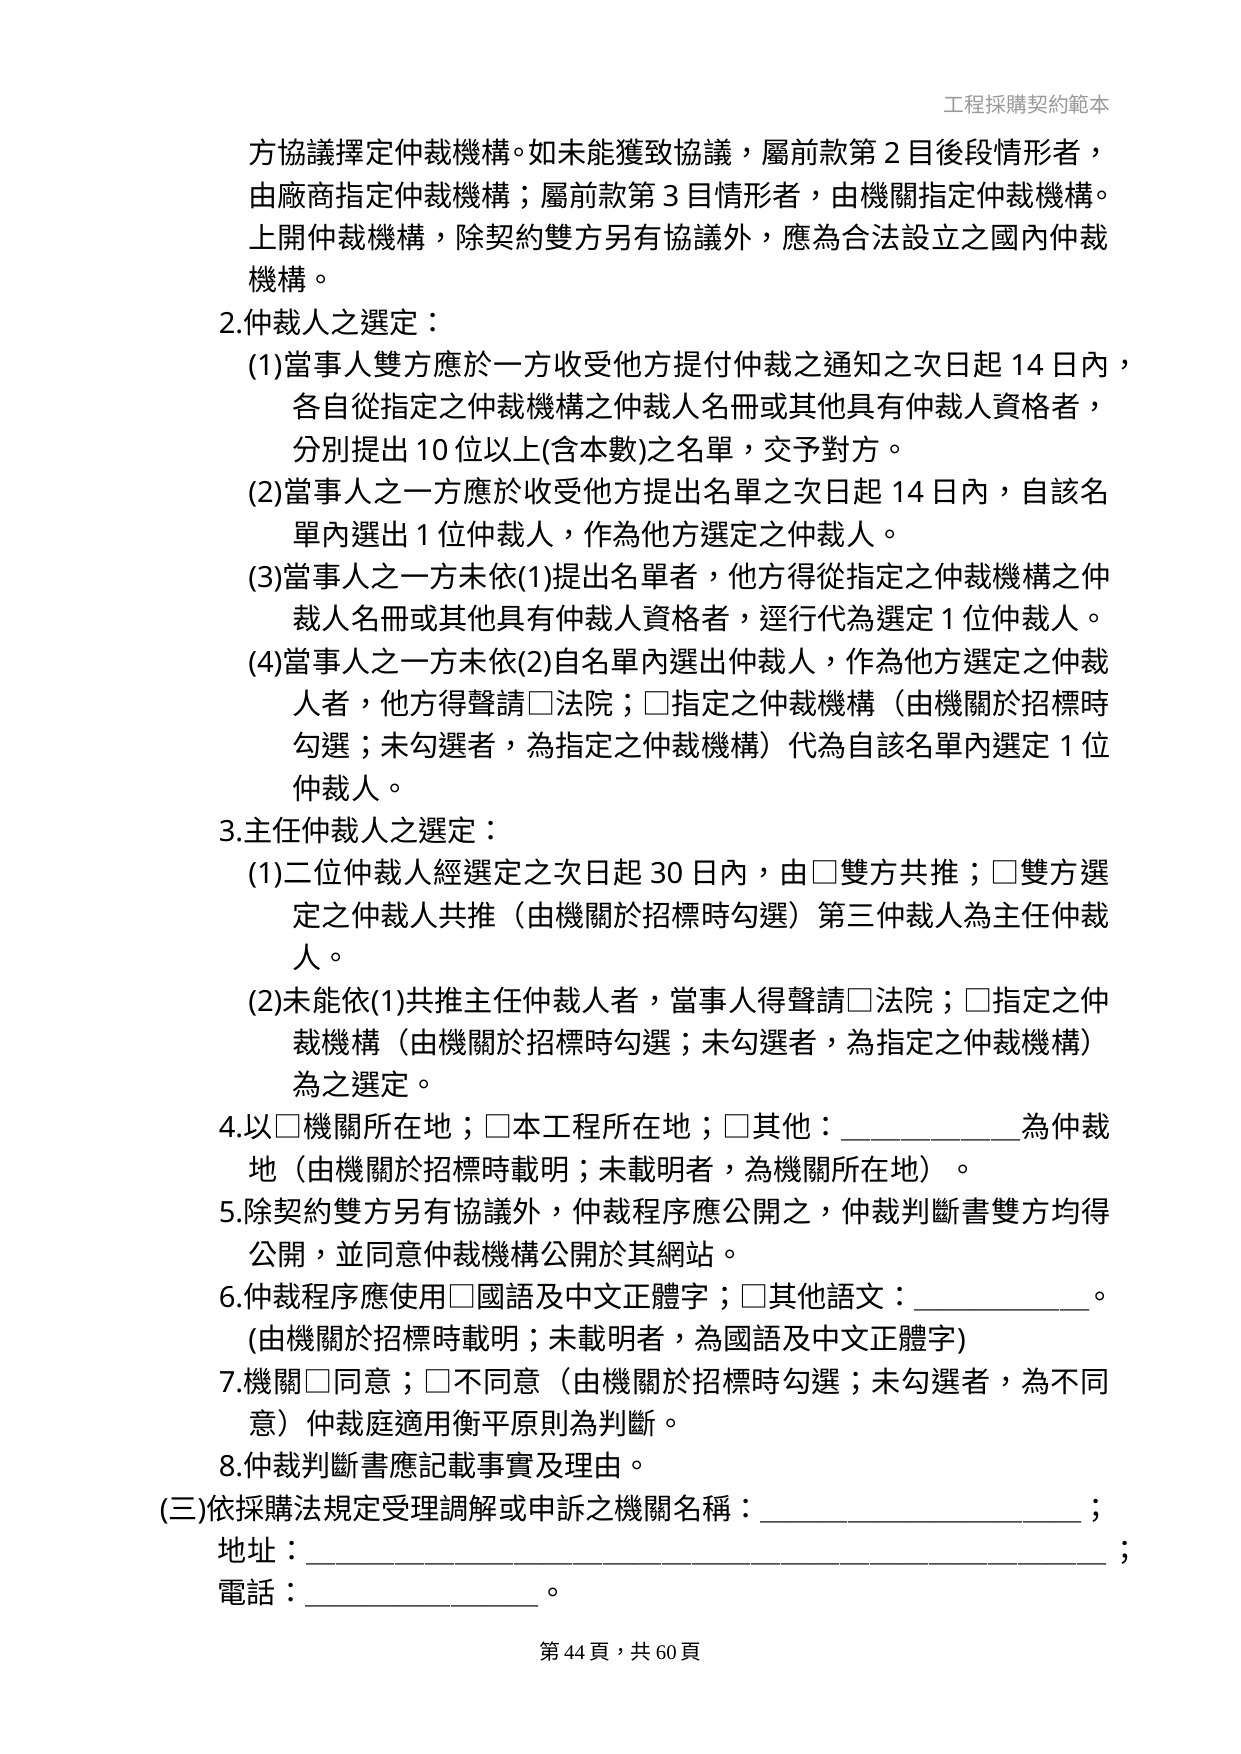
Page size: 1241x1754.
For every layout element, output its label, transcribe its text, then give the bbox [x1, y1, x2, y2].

text (2)未能依(1)共推主任仲裁人者，當事人得聲請□法院；□指定之仲裁機構（由機關於招標時勾選；未勾選者，為指定之仲裁機構）為之選定。 [248, 977, 1110, 1104]
text 1.由機關於招標文件及契約預先載明仲裁機構。其未載明者，由契約雙方協議擇定仲裁機構。如未能獲致協議，屬前款第2目後段情形者，由廠商指定仲裁機構；屬前款第3目情形者，由機關指定仲裁機構。上開仲裁機構，除契約雙方另有協議外，應為合法設立之國內仲裁機構。 [218, 130, 1110, 299]
text (2)當事人之一方應於收受他方提出名單之次日起14日內，自該名單內選出1位仲裁人，作為他方選定之仲裁人。 [248, 469, 1110, 553]
text (4)當事人之一方未依(2)自名單內選出仲裁人，作為他方選定之仲裁人者，他方得聲請□法院；□指定之仲裁機構（由機關於招標時勾選；未勾選者，為指定之仲裁機構）代為自該名單內選定1位仲裁人。 [248, 638, 1110, 808]
text 5.除契約雙方另有協議外，仲裁程序應公開之，仲裁判斷書雙方均得公開，並同意仲裁機構公開於其網站。 [218, 1189, 1110, 1273]
text 6.仲裁程序應使用□國語及中文正體字；□其他語文：＿＿＿＿＿＿。(由機關於招標時載明；未載明者，為國語及中文正體字) [218, 1273, 1110, 1358]
text (三)依採購法規定受理調解或申訴之機關名稱：＿＿＿＿＿＿＿＿＿＿＿；地址：＿＿＿＿＿＿＿＿＿＿＿＿＿＿＿＿＿＿＿＿＿＿＿＿＿＿＿；電話：＿＿＿＿＿＿＿＿。 [159, 1485, 1110, 1612]
text 3.主任仲裁人之選定： [218, 808, 1110, 850]
text (1)二位仲裁人經選定之次日起30日內，由□雙方共推；□雙方選定之仲裁人共推（由機關於招標時勾選）第三仲裁人為主任仲裁人。 [248, 850, 1110, 977]
text (3)當事人之一方未依(1)提出名單者，他方得從指定之仲裁機構之仲裁人名冊或其他具有仲裁人資格者，逕行代為選定1位仲裁人。 [248, 553, 1110, 638]
text 2.仲裁人之選定： [218, 299, 1110, 342]
text 4.以□機關所在地；□本工程所在地；□其他：＿＿＿＿＿＿為仲裁地（由機關於招標時載明；未載明者，為機關所在地）。 [218, 1104, 1110, 1189]
text 8.仲裁判斷書應記載事實及理由。 [218, 1443, 1110, 1485]
text (1)當事人雙方應於一方收受他方提付仲裁之通知之次日起14日內，各自從指定之仲裁機構之仲裁人名冊或其他具有仲裁人資格者，分別提出10位以上(含本數)之名單，交予對方。 [248, 342, 1110, 469]
text 7.機關□同意；□不同意（由機關於招標時勾選；未勾選者，為不同意）仲裁庭適用衡平原則為判斷。 [218, 1358, 1110, 1443]
